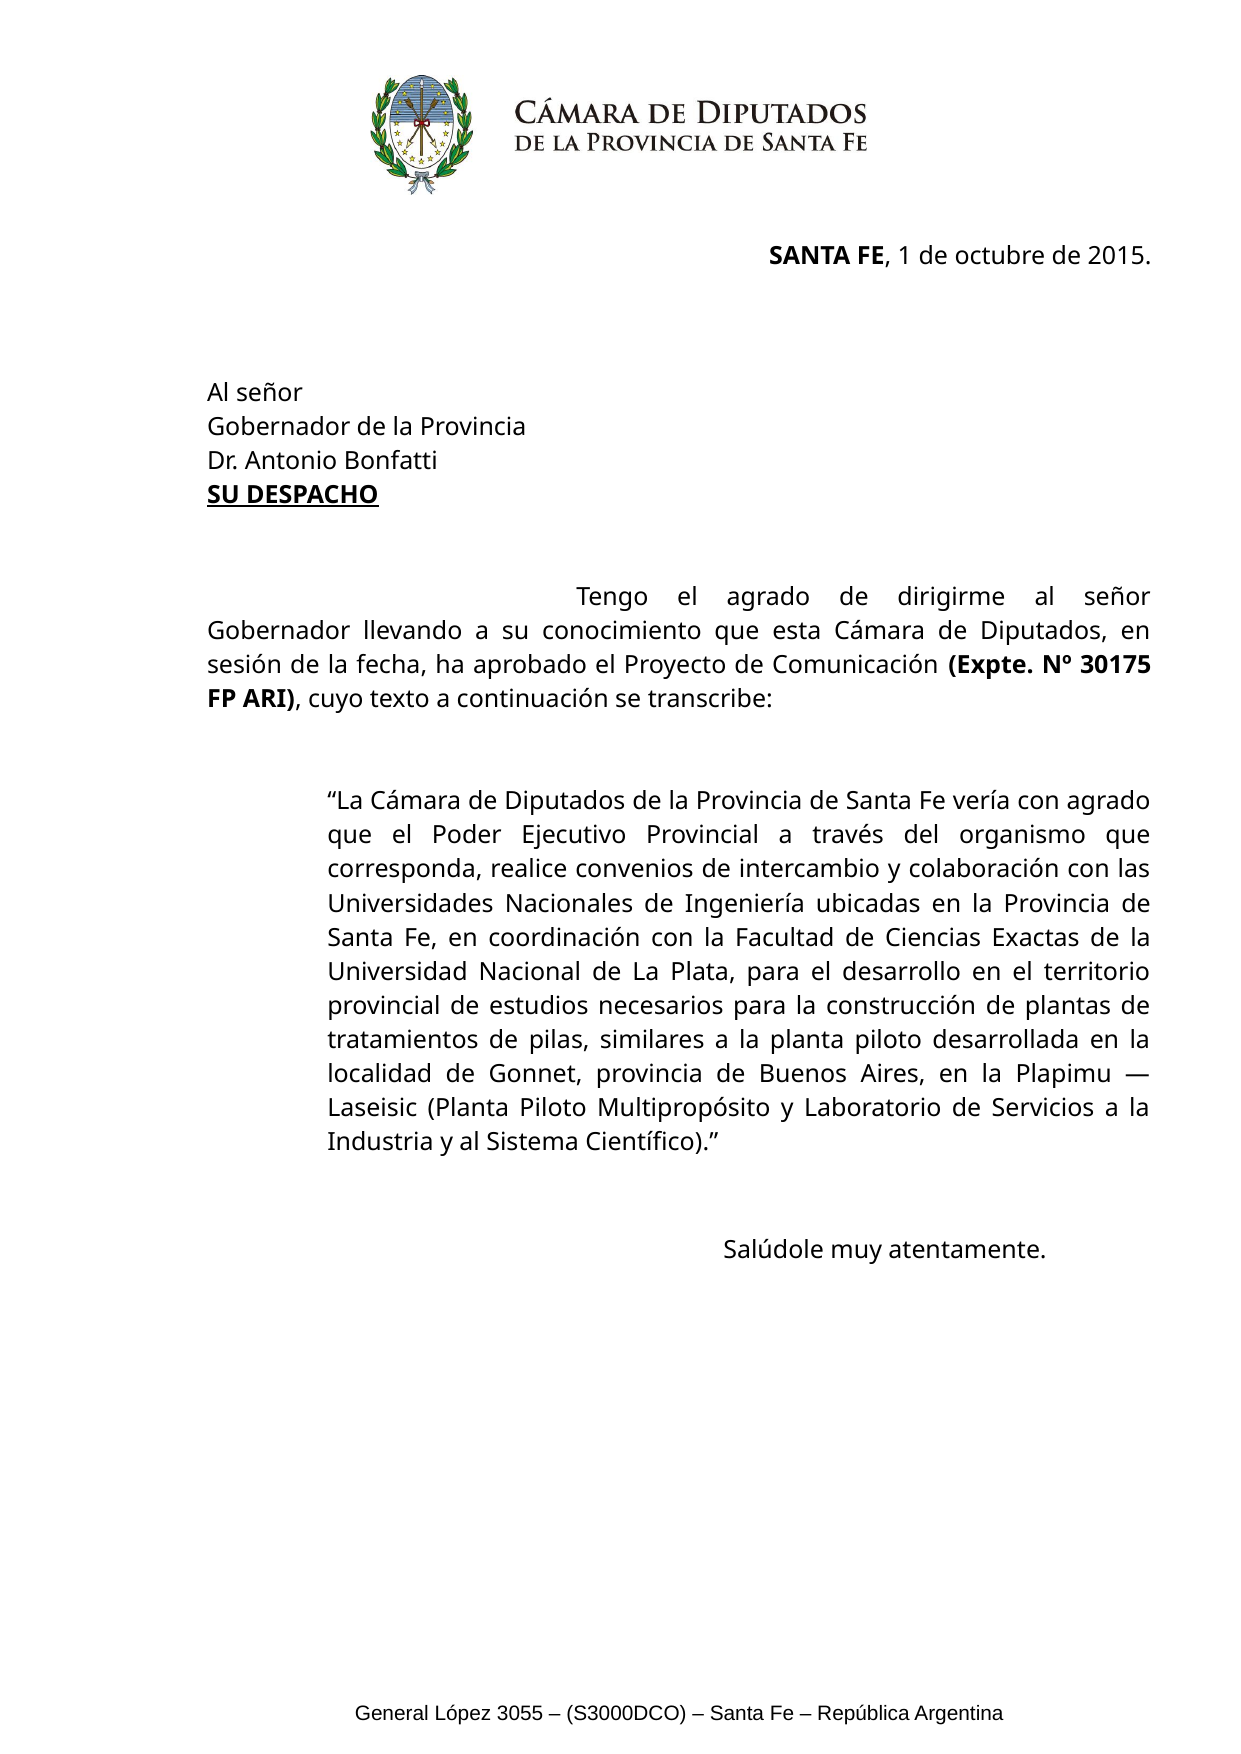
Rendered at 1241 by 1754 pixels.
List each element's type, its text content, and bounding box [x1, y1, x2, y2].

text Dr. Antonio Bonfatti [207, 442, 1152, 476]
text SANTA FE, 1 de octubre de 2015. [207, 238, 1152, 272]
text Tengo el agrado de dirigirme al señor Gobernador llevando a su conocimiento que esta Cámara de Diputados, en sesión de la fecha, ha aprobado el Proyecto de Comunicación (Expte. Nº 30175 FP ARI), cuyo texto a continuación se transcribe: [207, 579, 1152, 715]
text Al señor [207, 374, 1152, 408]
text SU DESPACHO [207, 476, 1152, 511]
text Gobernador de la Provincia [207, 408, 1152, 442]
picture [370, 75, 867, 199]
text Salúdole muy atentamente. [649, 1232, 1152, 1266]
text “La Cámara de Diputados de la Provincia de Santa Fe vería con agrado que el Poder Ejecutivo Provincial a través del organismo que corresponda, realice convenios de intercambio y colaboración con las Universidades Nacionales de Ingeniería ubicadas en la Provincia de Santa Fe, en coordinación con la Facultad de Ciencias Exactas de la Universidad Nacional de La Plata, para el desarrollo en el territorio provincial de estudios necesarios para la construcción de plantas de tratamientos de pilas, similares a la planta piloto desarrollada en la localidad de Gonnet, provincia de Buenos Aires, en la Plapimu — Laseisic (Planta Piloto Multipropósito y Laboratorio de Servicios a la Industria y al Sistema Científico).” [327, 783, 1152, 1158]
